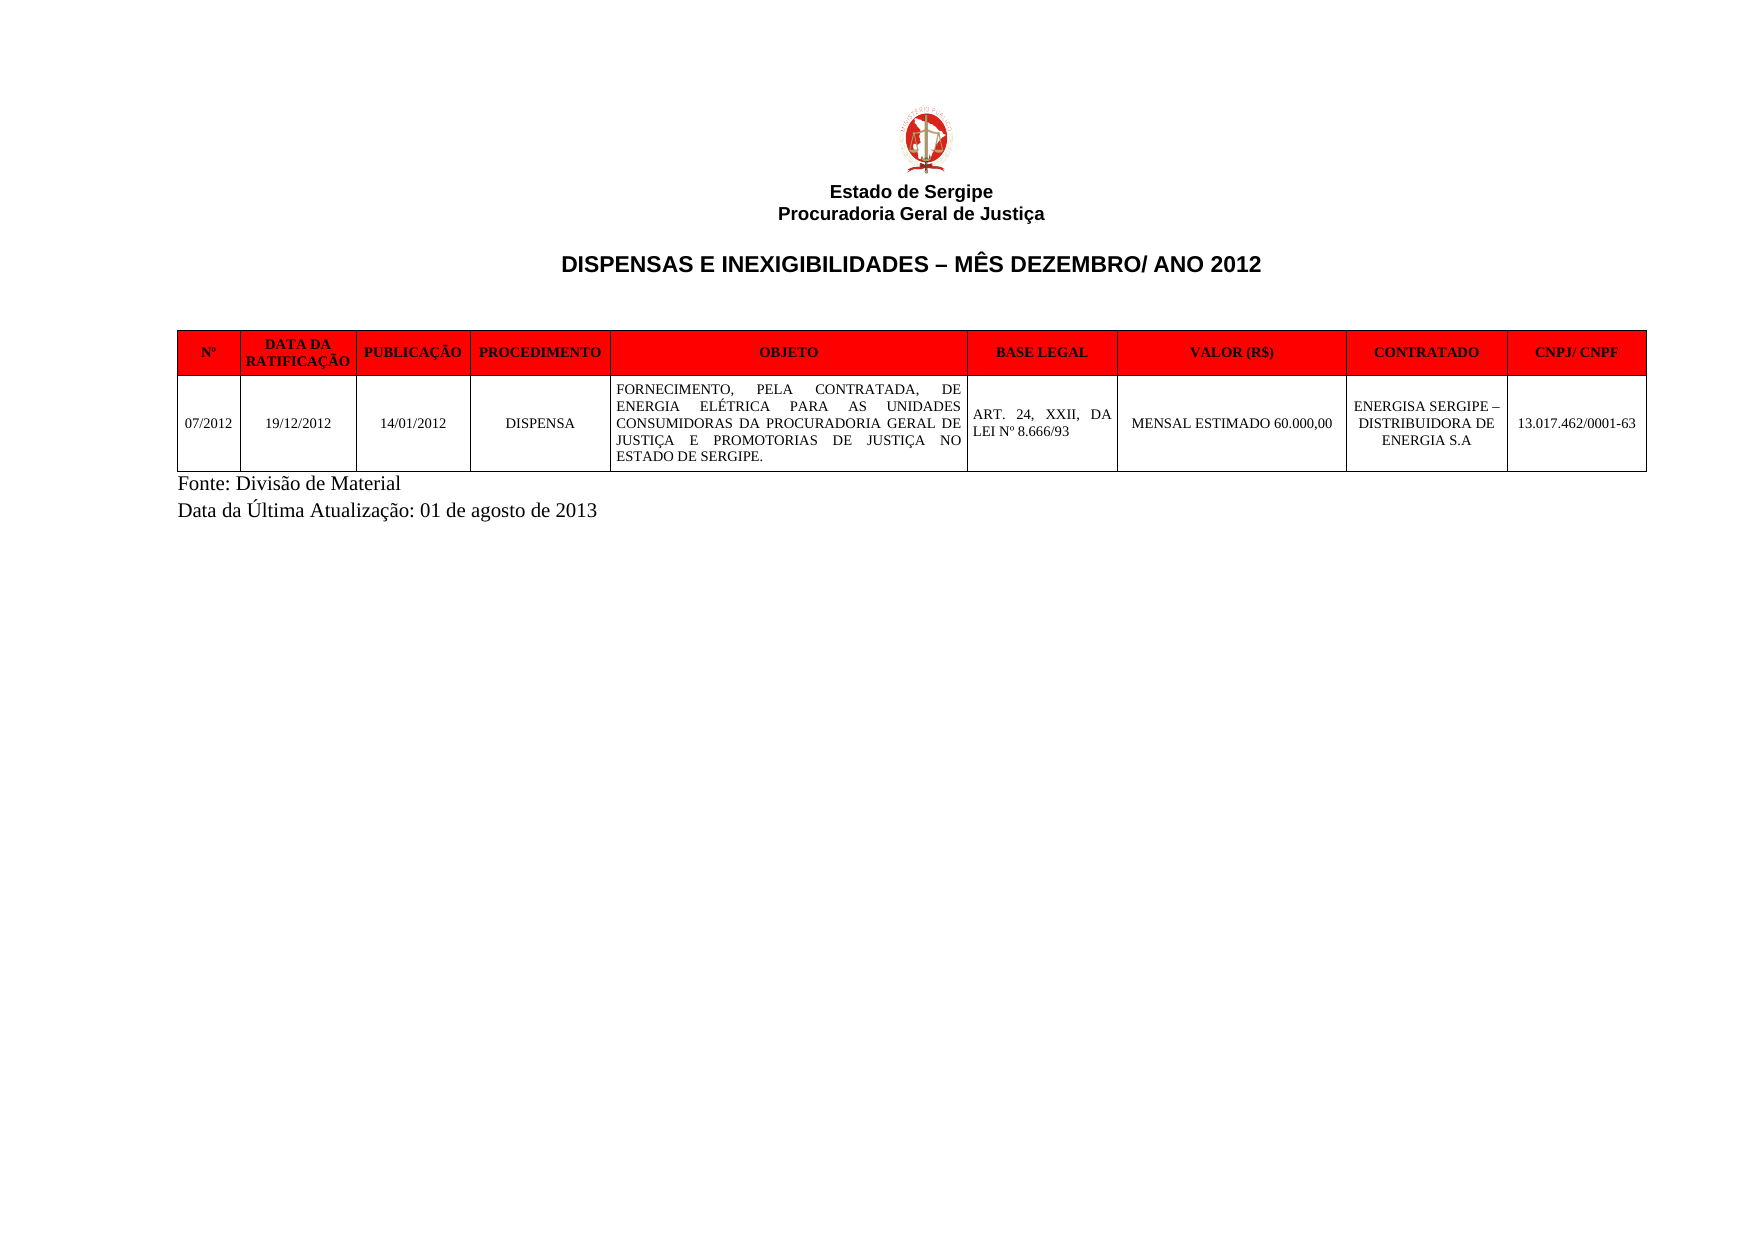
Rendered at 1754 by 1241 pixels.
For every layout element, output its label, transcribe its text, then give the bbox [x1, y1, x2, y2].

table_header VALOR (R$) [1118, 331, 1346, 375]
table_cell MENSAL ESTIMADO 60.000,00 [1118, 376, 1346, 471]
table_header BASE LEGAL [968, 331, 1117, 375]
table_cell 19/12/2012 [241, 376, 356, 471]
table_header PUBLICAÇÃO [357, 331, 470, 375]
text Fonte: Divisão de Material Data da Última Atualização: 01 de agosto de 2013 [177, 472, 1646, 522]
table_header OBJETO [611, 331, 967, 375]
table_cell ART. 24, XXII, DA LEI Nº 8.666/93 [968, 376, 1117, 471]
table_cell FORNECIMENTO, PELA CONTRATADA, DE ENERGIA ELÉTRICA PARA AS UNIDADES CONSUMIDORAS DA PROCURADORIA GERAL DE JUSTIÇA E PROMOTORIAS DE JUSTIÇA NO ESTADO DE SERGIPE. [611, 376, 967, 471]
table_cell ENERGISA SERGIPE – DISTRIBUIDORA DE ENERGIA S.A [1347, 376, 1507, 471]
table_header DATA DA RATIFICAÇÃO [241, 331, 356, 375]
table_cell 07/2012 [178, 376, 240, 471]
table_cell 13.017.462/0001-63 [1508, 376, 1646, 471]
table_cell DISPENSA [471, 376, 610, 471]
table_header PROCEDIMENTO [471, 331, 610, 375]
table_header CONTRATADO [1347, 331, 1507, 375]
table_header CNPJ/ CNPF [1508, 331, 1646, 375]
text DISPENSAS E INEXIGIBILIDADES – MÊS DEZEMBRO/ ANO 2012 [177, 251, 1646, 277]
table_cell 14/01/2012 [357, 376, 470, 471]
table_header Nº [178, 331, 240, 375]
